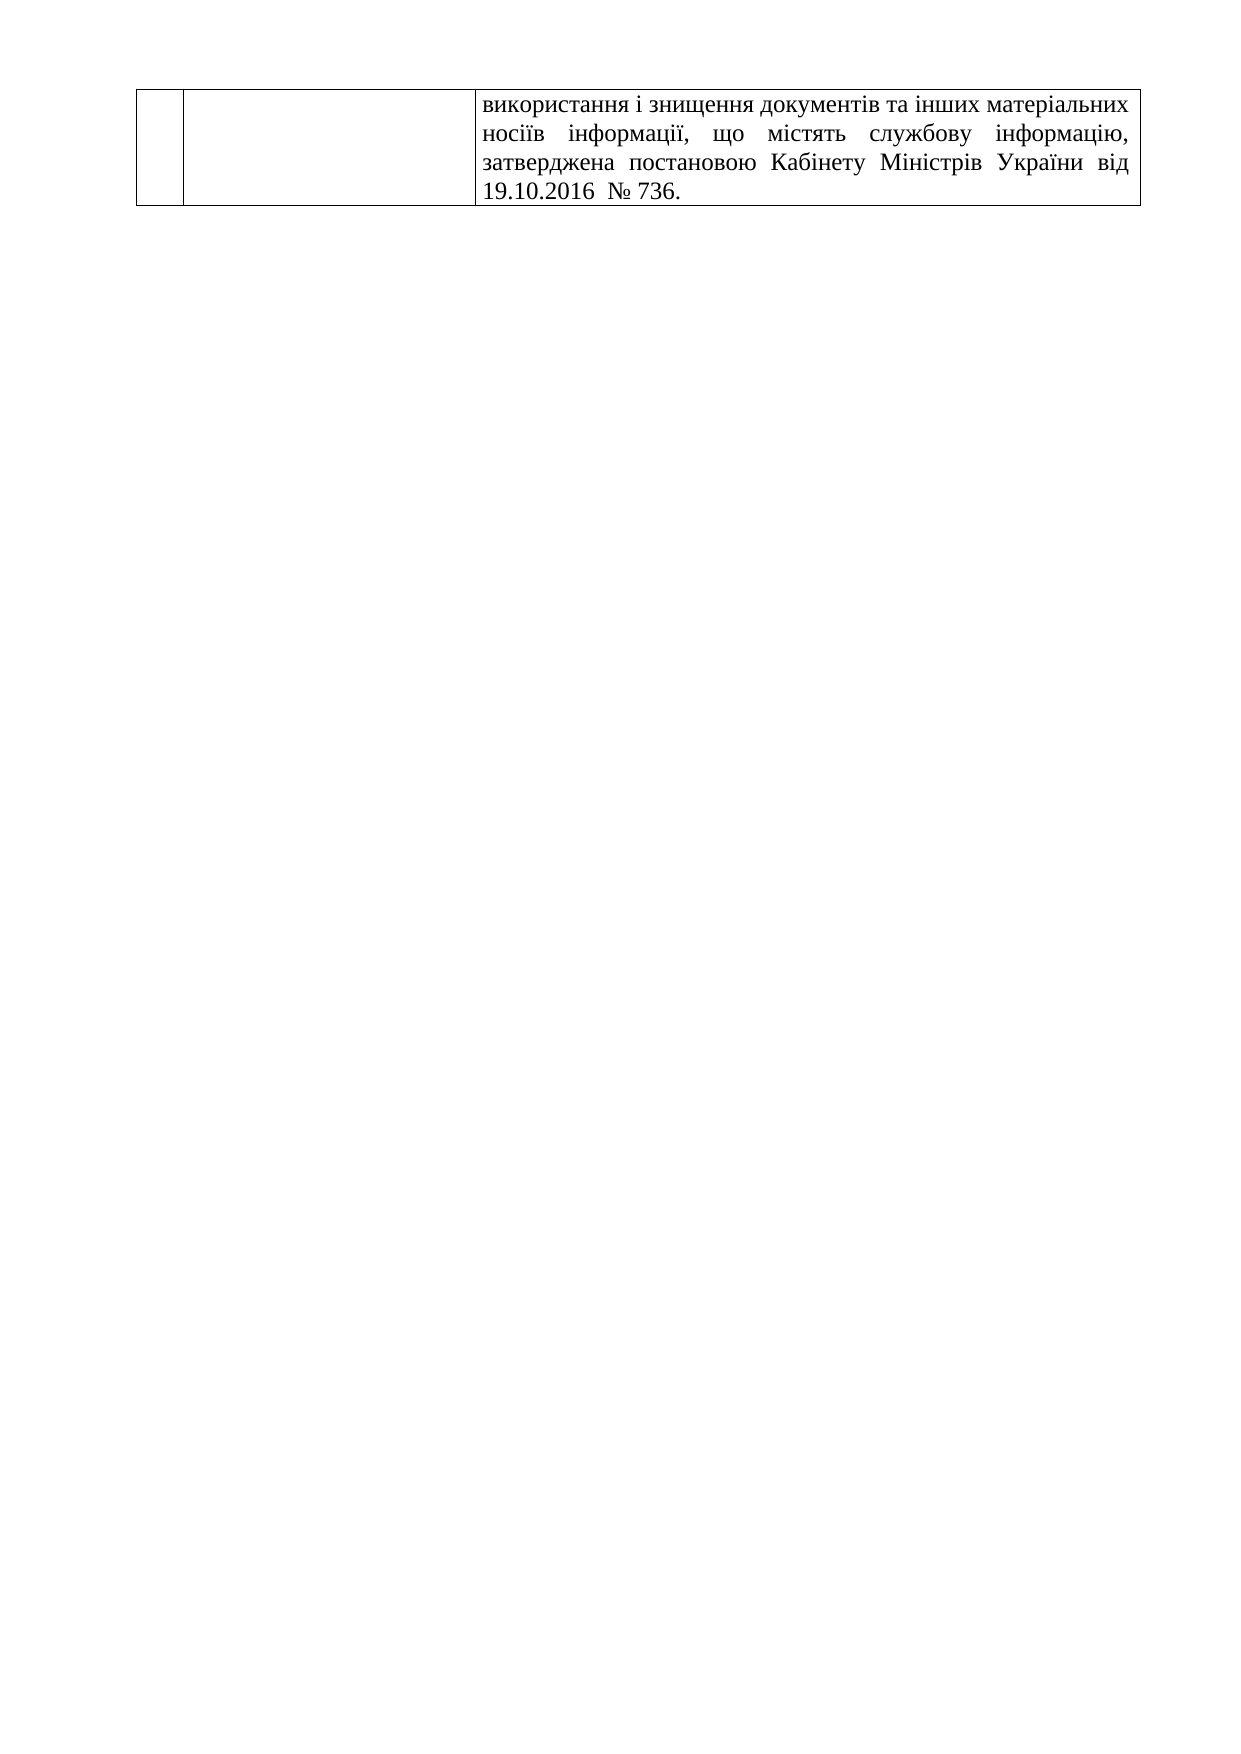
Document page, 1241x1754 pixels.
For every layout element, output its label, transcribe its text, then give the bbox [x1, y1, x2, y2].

table_cell [137, 90, 183, 204]
table_cell використання і знищення документів та інших матеріальних носіїв інформації, що містять службову інформацію, затверджена постановою Кабінету Міністрів України від 19.10.2016 № 736. [476, 90, 1140, 204]
table_cell [184, 90, 475, 204]
